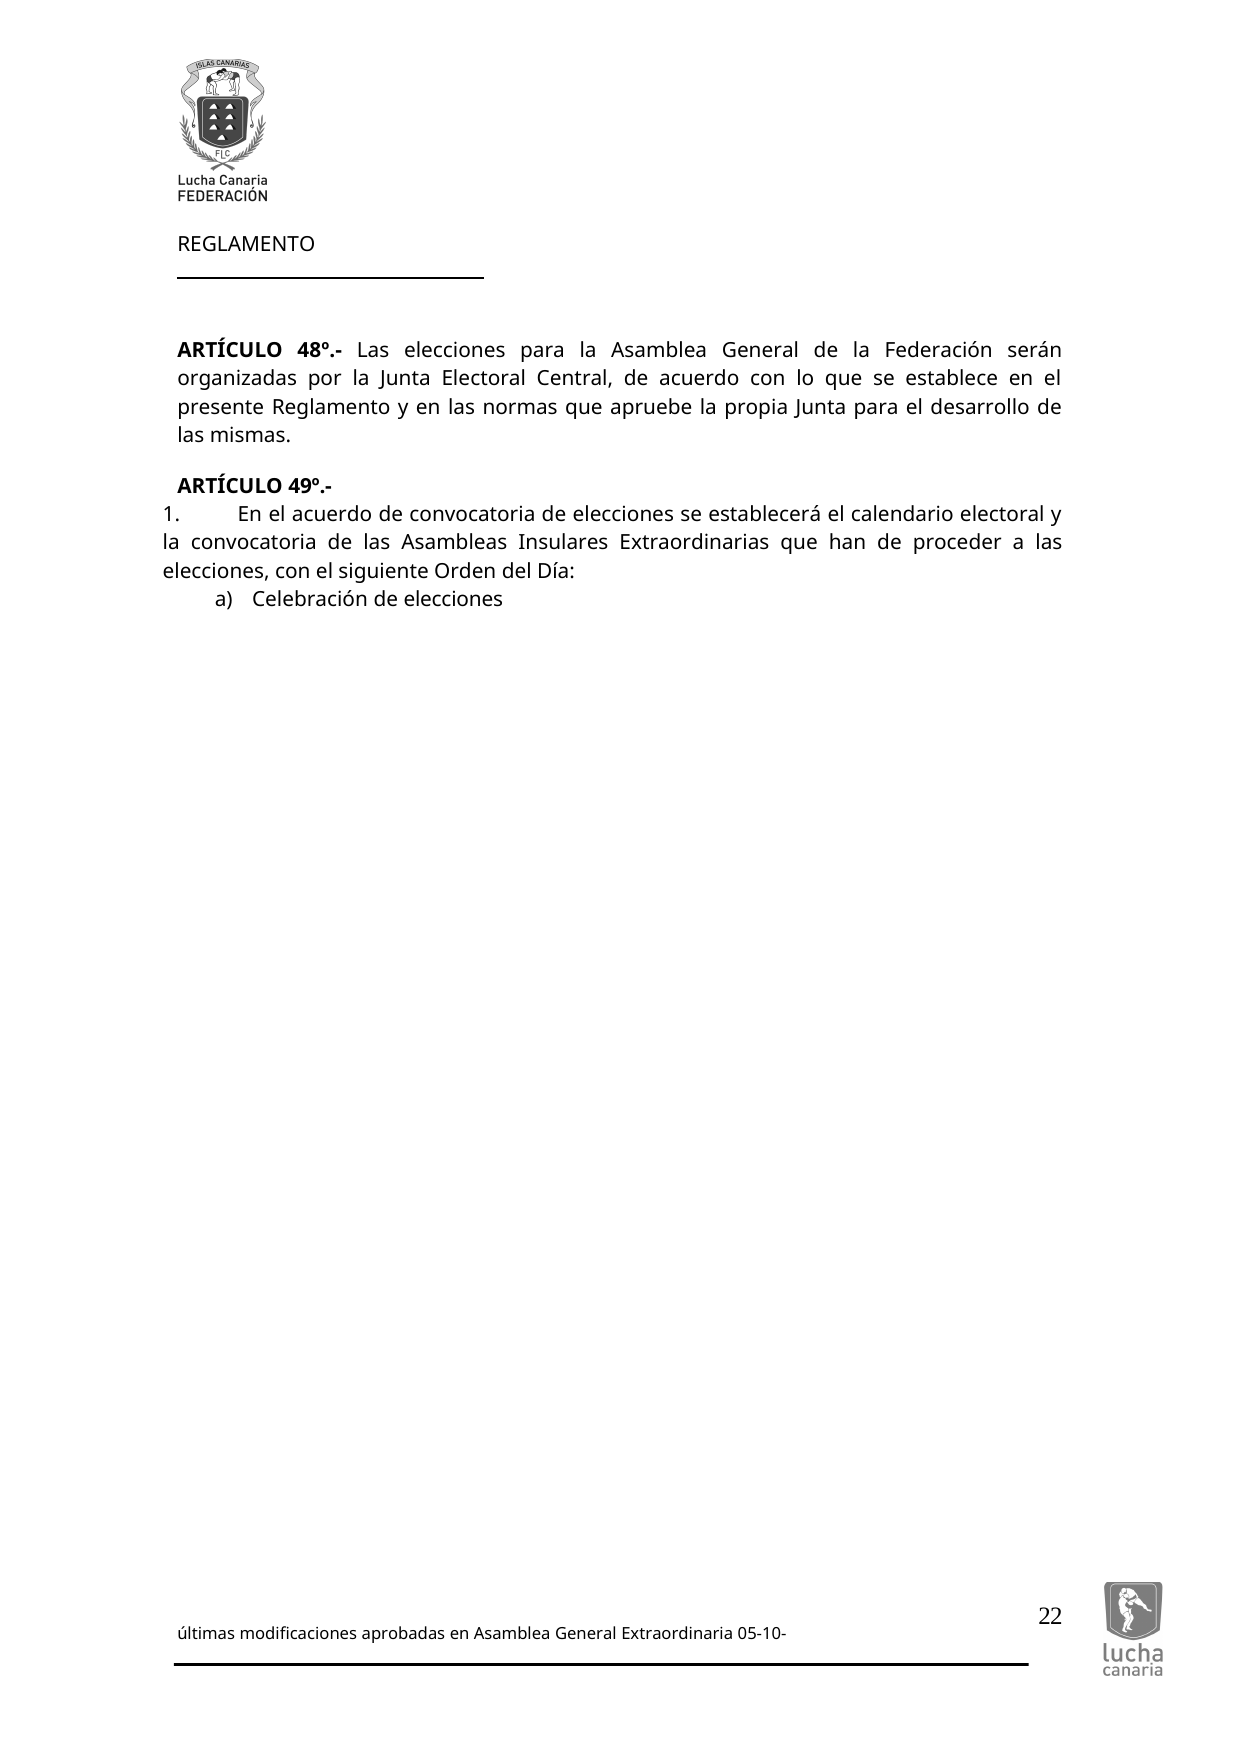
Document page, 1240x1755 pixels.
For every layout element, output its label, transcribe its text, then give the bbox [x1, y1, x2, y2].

list Celebración de elecciones [214, 584, 1077, 613]
list En el acuerdo de convocatoria de elecciones se establecerá el calendario electoral y la convocatoria de las Asambleas Insulares Extraordinarias que han de proceder a las elecciones, con el siguiente Orden del Día: [162, 499, 1063, 584]
text ARTÍCULO 48º.- Las elecciones para la Asamblea General de la Federación serán organizadas por la Junta Electoral Central, de acuerdo con lo que se establece en el presente Reglamento y en las normas que apruebe la propia Junta para el desarrollo de las mismas. [177, 335, 1063, 449]
subtitle ARTÍCULO 49º.- [177, 474, 1077, 499]
